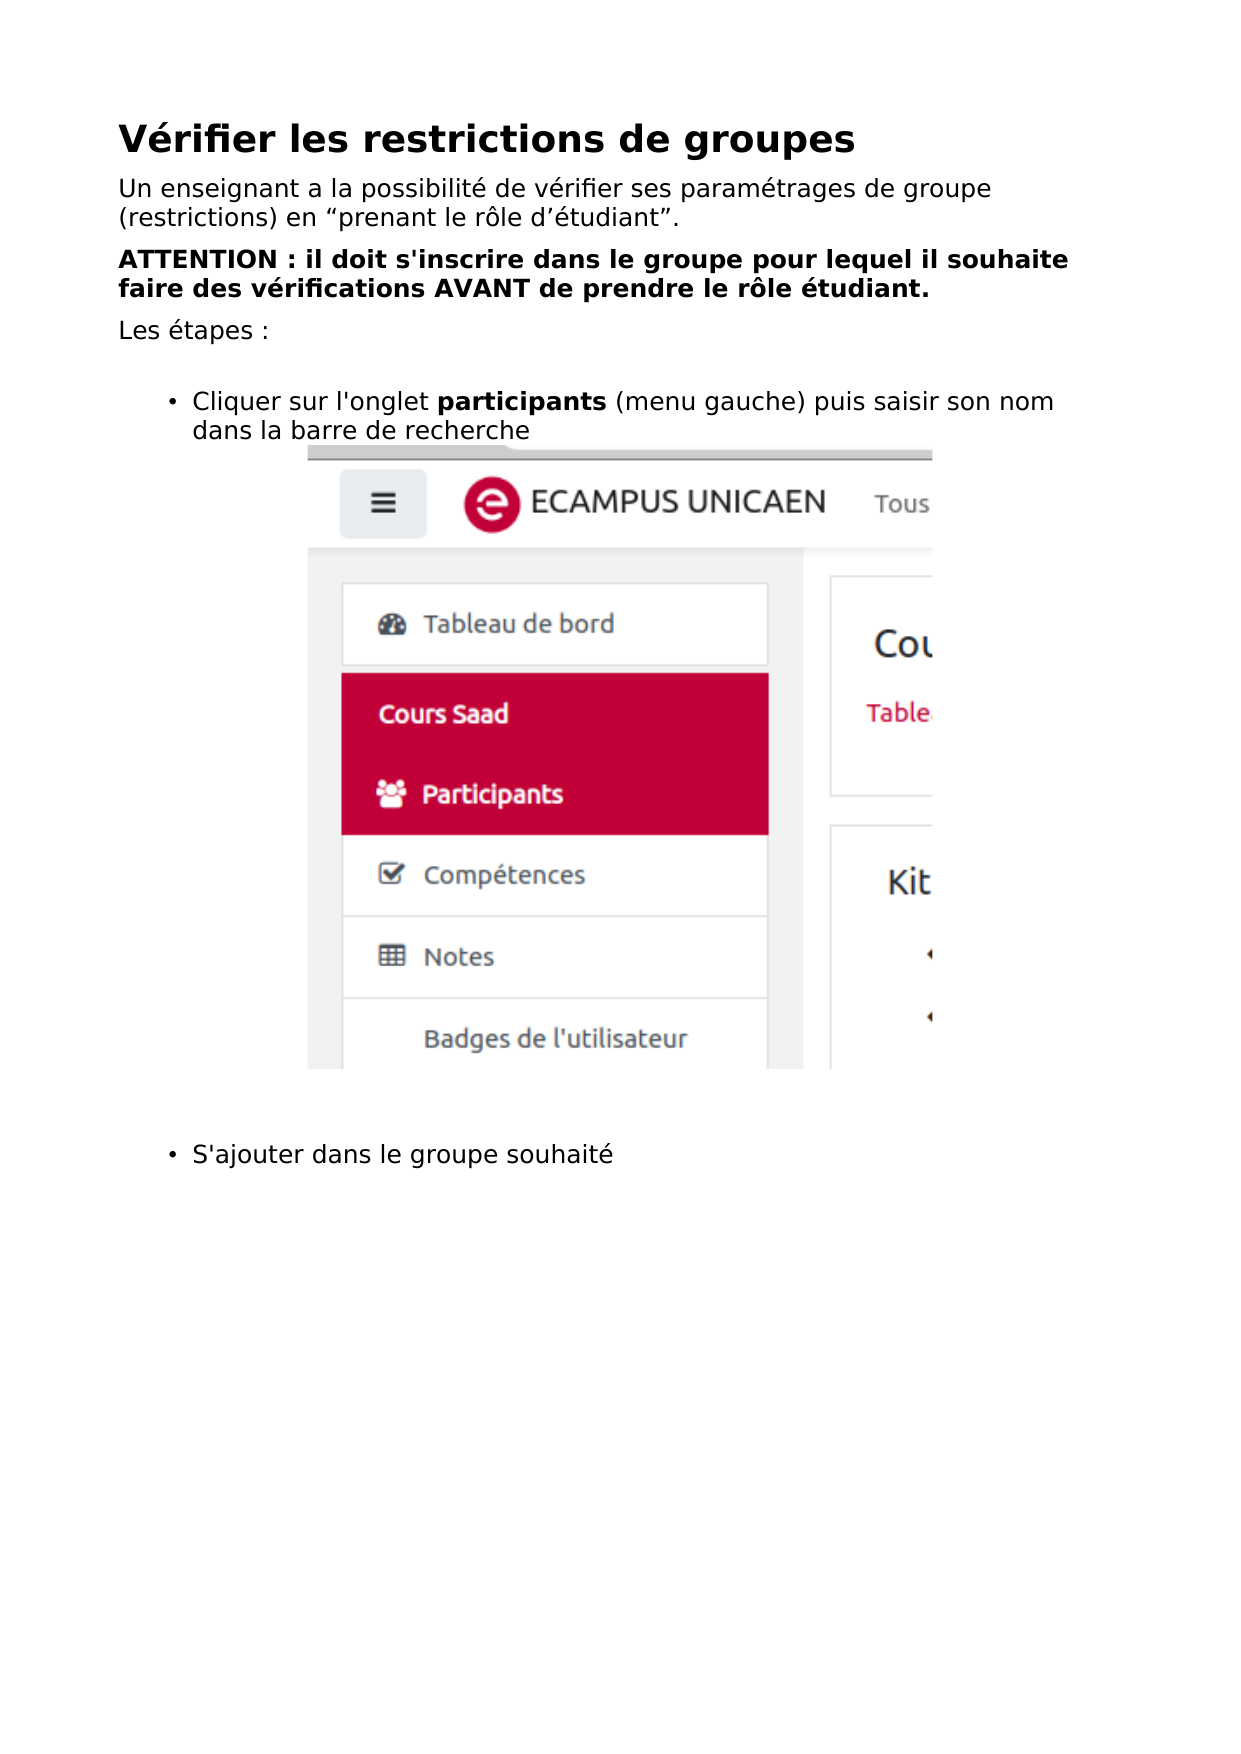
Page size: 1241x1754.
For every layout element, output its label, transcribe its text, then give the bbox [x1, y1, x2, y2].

subtitle Vérifier les restrictions de groupes [118, 118, 1122, 162]
picture [307, 445, 933, 1069]
text Les étapes : [118, 316, 1122, 345]
text ATTENTION : il doit s'inscrire dans le groupe pour lequel il souhaite faire des vérifications AVANT de prendre le rôle étudiant. [118, 245, 1122, 303]
text Un enseignant a la possibilité de vérifier ses paramétrages de groupe (restrictions) en “prenant le rôle d’étudiant”. [118, 174, 1122, 233]
list S'ajouter dans le groupe souhaité [177, 1140, 1122, 1169]
list Cliquer sur l'onglet participants (menu gauche) puis saisir son nom dans la barre de recherche [177, 387, 1122, 445]
